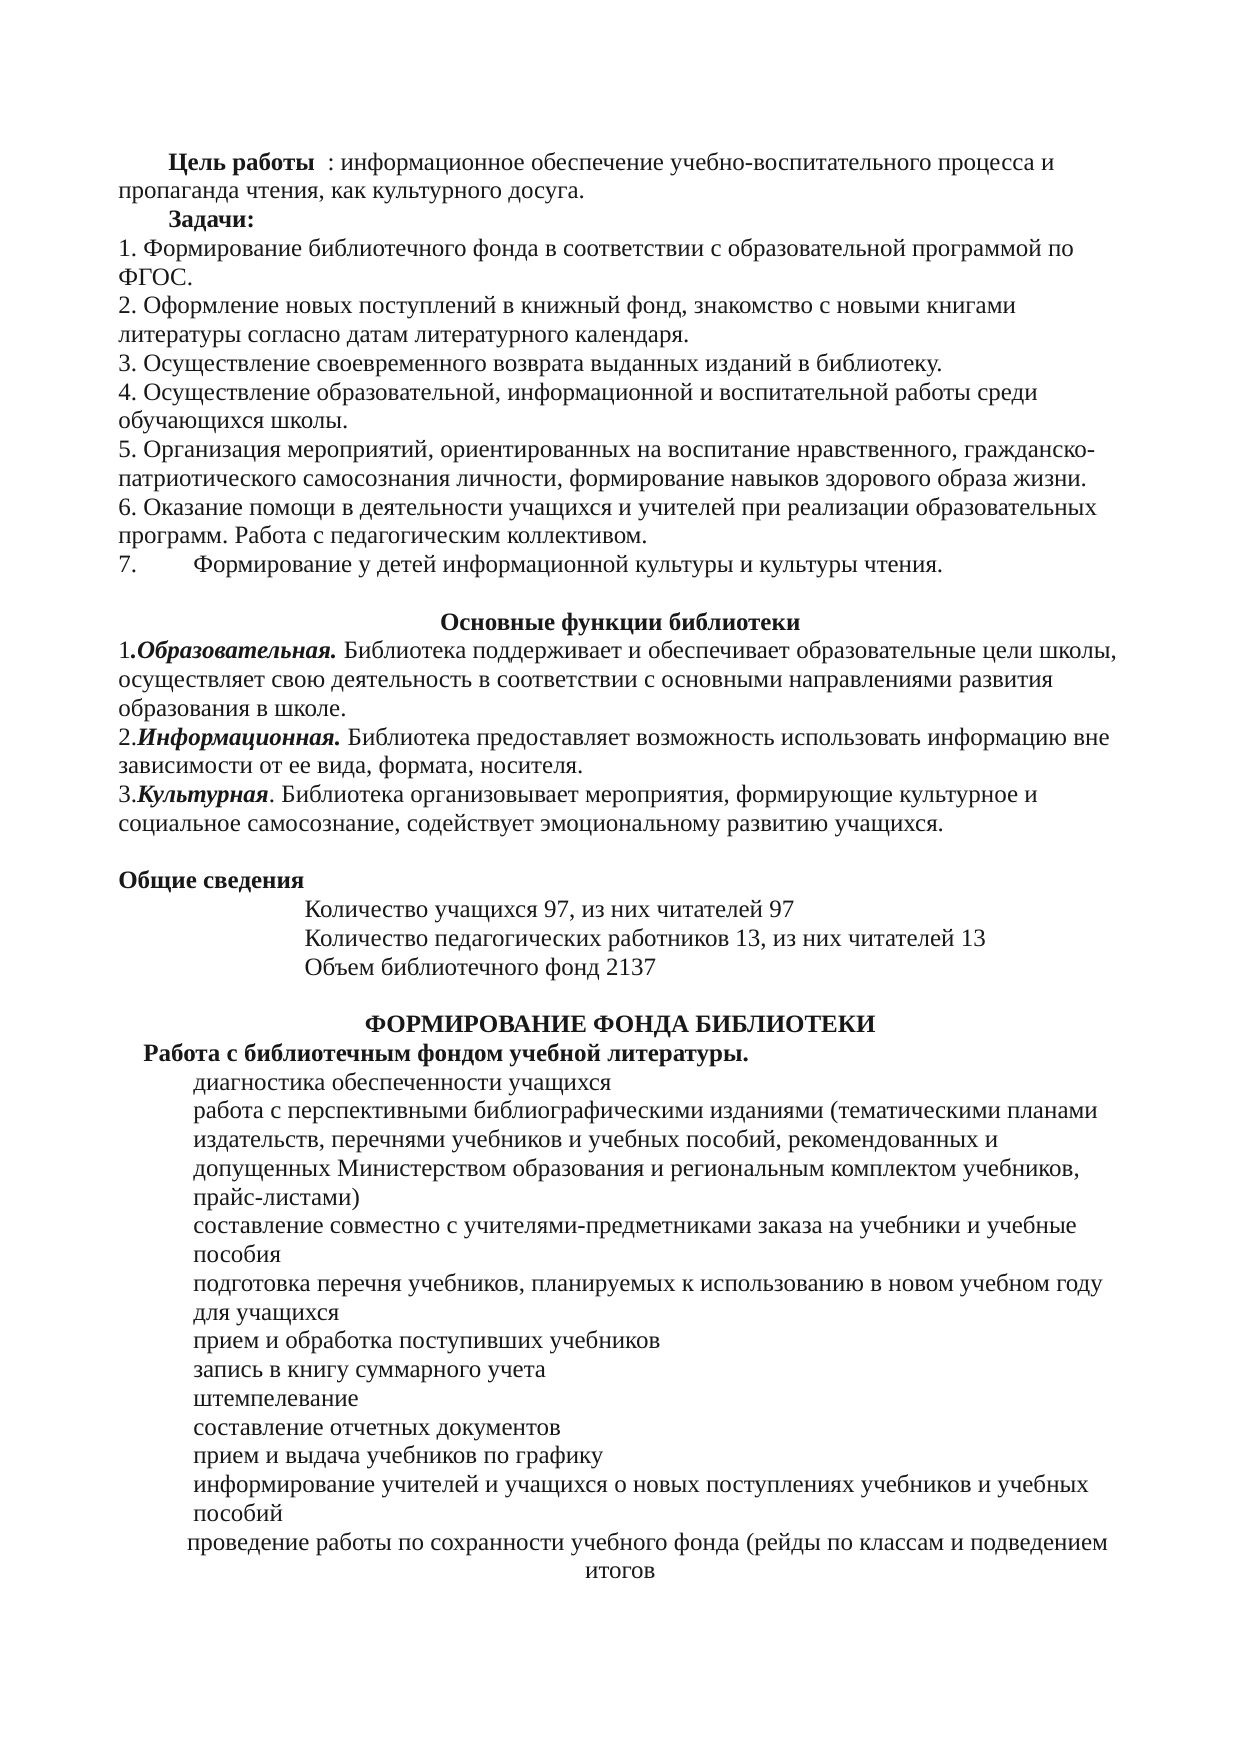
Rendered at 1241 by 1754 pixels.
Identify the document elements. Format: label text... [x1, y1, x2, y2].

text Задачи: [118, 204, 1122, 233]
text 2. Оформление новых поступлений в книжный фонд, знакомство с новыми книгами литературы согласно датам литературного календаря. [118, 291, 1122, 348]
text Количество педагогических работников 13, из них читателей 13 [304, 923, 1122, 952]
text ФОРМИРОВАНИЕ ФОНДА БИБЛИОТЕКИ [118, 1009, 1122, 1038]
text Общие сведения [118, 866, 1122, 894]
text 4. Осуществление образовательной, информационной и воспитательной работы среди обучающихся школы. [118, 377, 1122, 434]
text Объем библиотечного фонд 2137 [304, 952, 1122, 981]
text прием и выдача учебников по графику [193, 1441, 1122, 1469]
text 1. Формирование библиотечного фонда в соответствии с образовательной программой по ФГОС. [118, 233, 1122, 291]
text диагностика обеспеченности учащихся [193, 1067, 1122, 1096]
text составление отчетных документов [193, 1412, 1122, 1441]
text прием и обработка поступивших учебников [118, 1326, 1122, 1354]
text Основные функции библиотеки [118, 607, 1122, 636]
text Количество учащихся 97, из них читателей 97 [304, 894, 1122, 923]
text итогов [118, 1556, 1122, 1584]
text проведение работы по сохранности учебного фонда (рейды по классам и подведением [118, 1527, 1122, 1556]
text информирование учителей и учащихся о новых поступлениях учебников и учебных пособий [193, 1469, 1122, 1527]
text штемпелевание [118, 1383, 1122, 1412]
text запись в книгу суммарного учета [193, 1354, 1122, 1383]
text 3. Осуществление своевременного возврата выданных изданий в библиотеку. [118, 348, 1122, 377]
text 1.Образовательная. Библиотека поддерживает и обеспечивает образовательные цели школы, осуществляет свою деятельность в соответствии с основными направлениями развития образования в школе. [118, 636, 1122, 722]
text 6. Оказание помощи в деятельности учащихся и учителей при реализации образовательных программ. Работа с педагогическим коллективом. [118, 492, 1122, 549]
text 5. Организация мероприятий, ориентированных на воспитание нравственного, гражданско-патриотического самосознания личности, формирование навыков здорового образа жизни. [118, 434, 1122, 492]
text составление совместно с учителями-предметниками заказа на учебники и учебные пособия [193, 1211, 1122, 1268]
text подготовка перечня учебников, планируемых к использованию в новом учебном году для учащихся [193, 1268, 1122, 1326]
list Формирование у детей информационной культуры и культуры чтения. [118, 549, 1122, 578]
text Цель работы : информационное обеспечение учебно-воспитательного процесса и пропаганда чтения, как культурного досуга. [118, 147, 1122, 204]
text 3.Культурная. Библиотека организовывает мероприятия, формирующие культурное и социальное самосознание, содействует эмоциональному развитию учащихся. [118, 779, 1122, 837]
text 2.Информационная. Библиотека предоставляет возможность использовать информацию вне зависимости от ее вида, формата, носителя. [118, 722, 1122, 779]
text работа с перспективными библиографическими изданиями (тематическими планами издательств, перечнями учебников и учебных пособий, рекомендованных и допущенных Министерством образования и региональным комплектом учебников, прайс-листами) [193, 1096, 1122, 1211]
text Работа с библиотечным фондом учебной литературы. [118, 1038, 1122, 1067]
